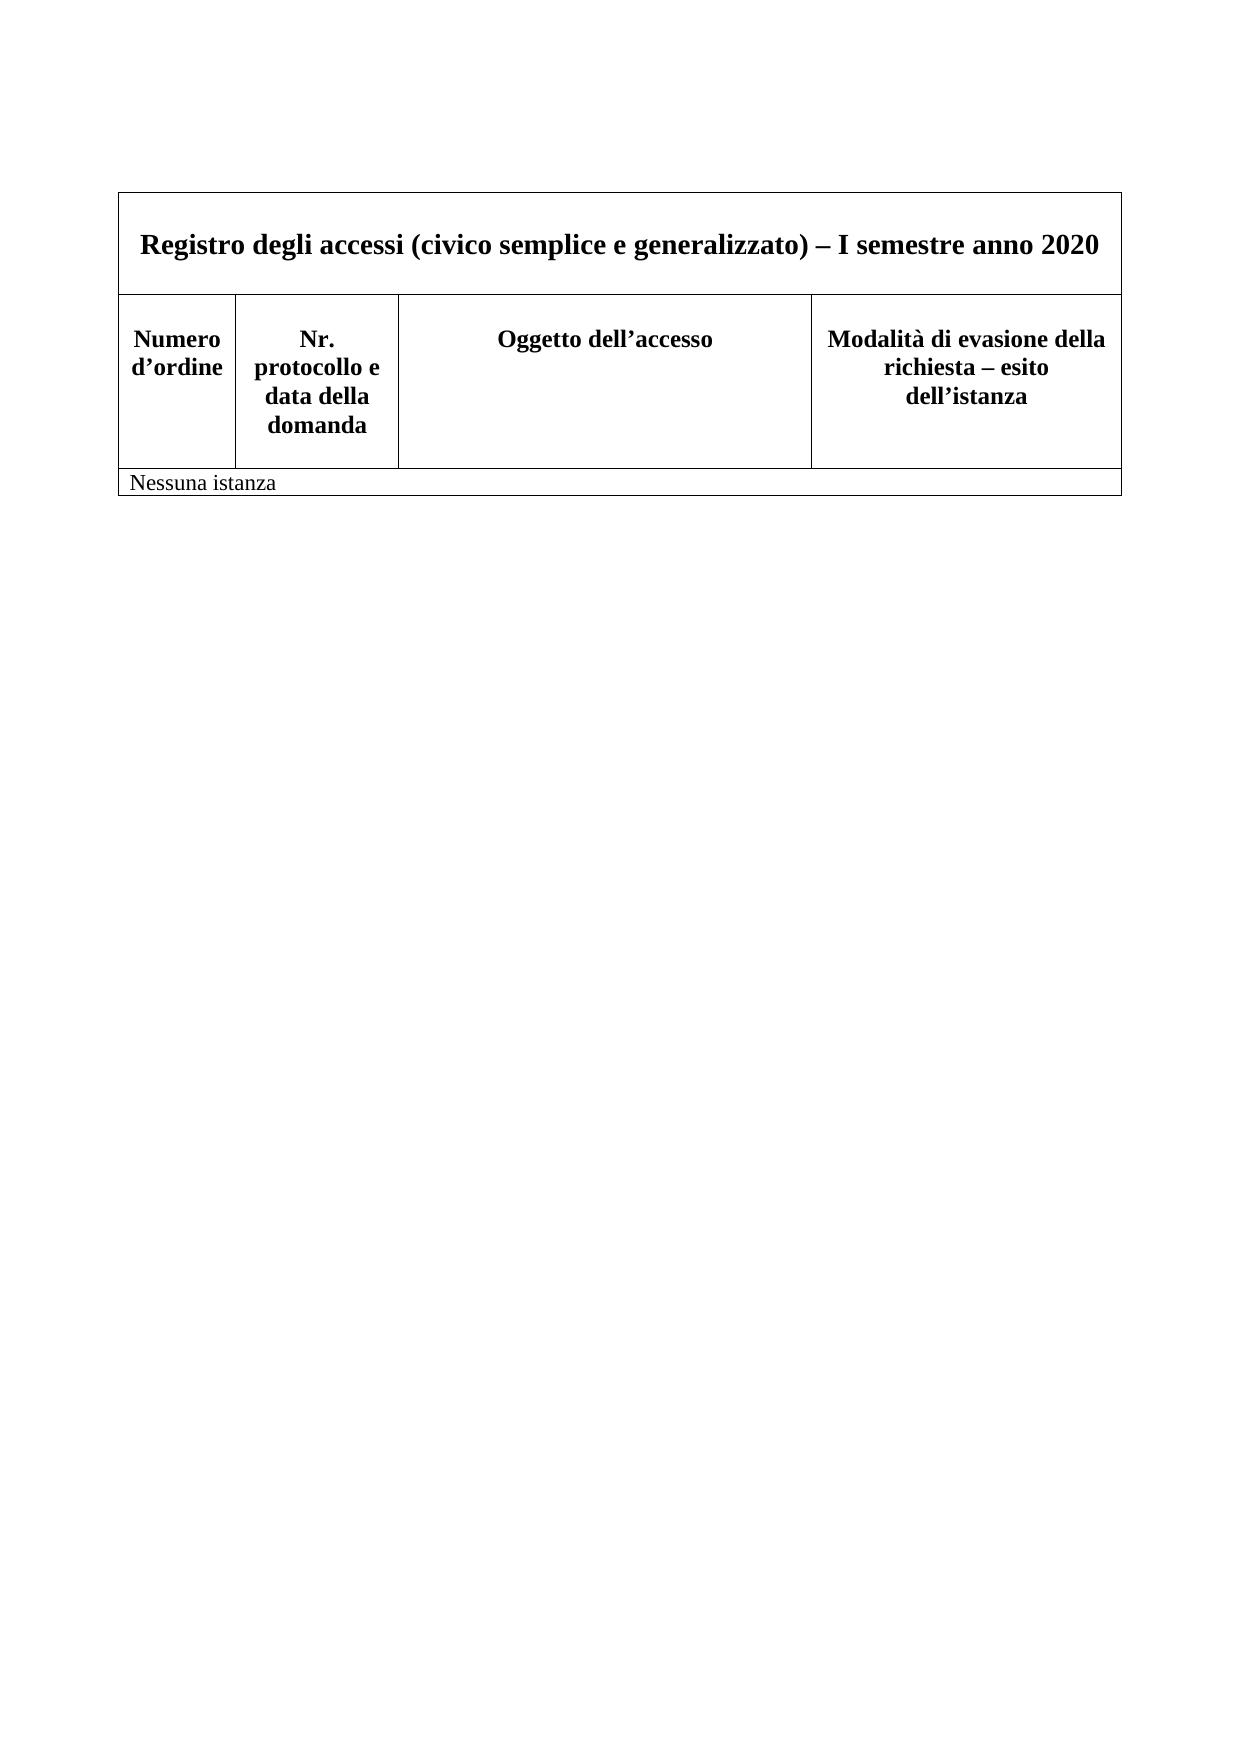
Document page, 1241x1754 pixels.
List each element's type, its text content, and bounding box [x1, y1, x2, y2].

table_cell Oggetto dell’accesso [399, 295, 811, 467]
table_cell Modalità di evasione della richiesta – esito dell’istanza [812, 295, 1121, 467]
table_cell Nessuna istanza [119, 469, 1121, 495]
table_header Registro degli accessi (civico semplice e generalizzato) – I semestre anno 2020 [119, 193, 1121, 294]
table_cell Nr. protocollo e data della domanda [236, 295, 398, 467]
table_cell Numero d’ordine [119, 295, 235, 467]
